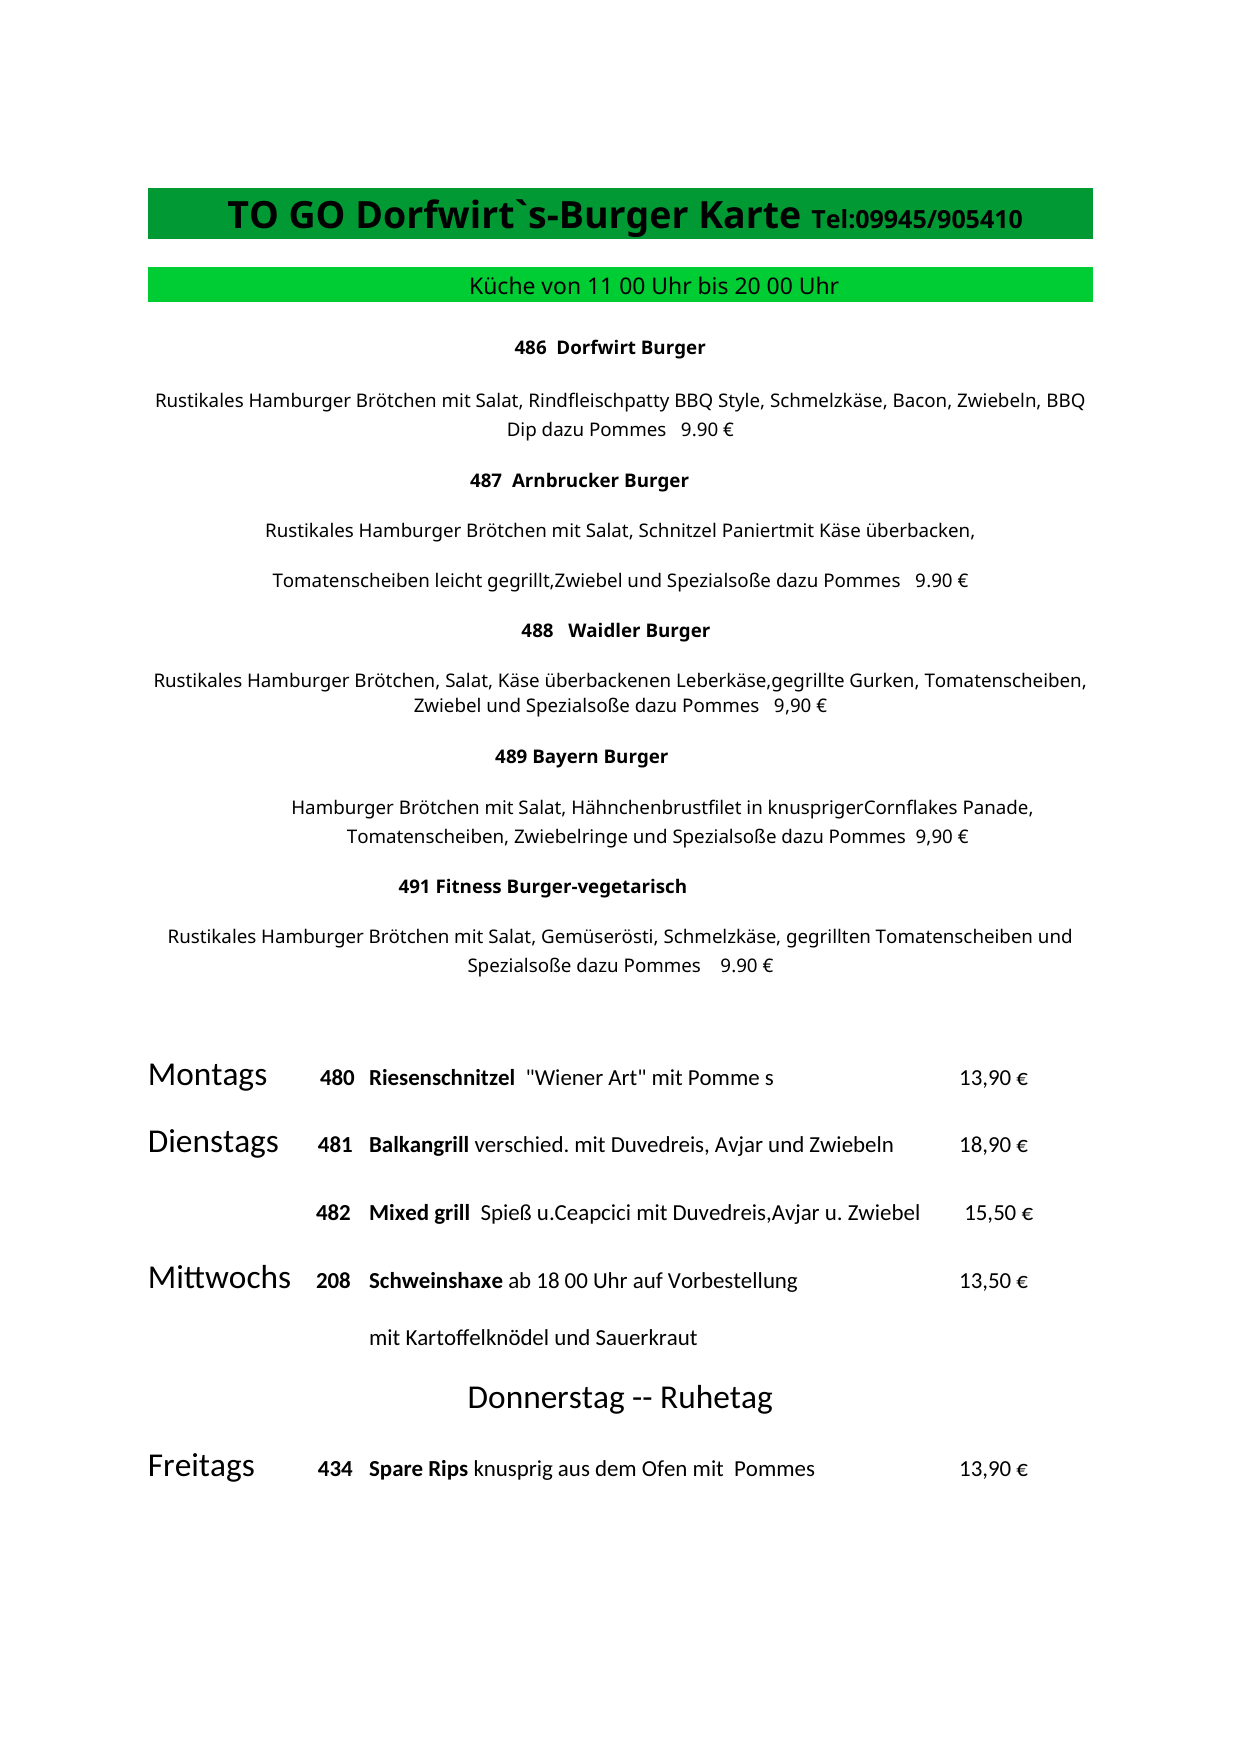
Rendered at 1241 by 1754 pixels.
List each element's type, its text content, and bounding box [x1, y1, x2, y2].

text Freitags 434 Spare Rips knusprig aus dem Ofen mit Pommes 13,90 € [148, 1444, 1093, 1485]
text 488 Waidler Burger [148, 617, 1093, 643]
text Rustikales Hamburger Brötchen mit Salat, Schnitzel Paniertmit Käse überbacken, [148, 517, 1093, 542]
text Küche von 11 00 Uhr bis 20 00 Uhr [148, 267, 1093, 302]
text Dienstags 481 Balkangrill verschied. mit Duvedreis, Avjar und Zwiebeln 18,90 € [148, 1121, 1093, 1161]
text Mittwochs 208 Schweinshaxe ab 18 00 Uhr auf Vorbestellung 13,50 € [148, 1256, 1093, 1296]
text mit Kartoffelknödel und Sauerkraut [148, 1323, 1093, 1351]
text Rustikales Hamburger Brötchen mit Salat, Gemüserösti, Schmelzkäse, gegrillten Tomatenscheiben und Spezialsoße dazu Pommes 9.90 € [148, 923, 1093, 978]
text Rustikales Hamburger Brötchen mit Salat, Rindfleischpatty BBQ Style, Schmelzkäse, Bacon, Zwiebeln, BBQ Dip dazu Pommes 9.90 € [148, 387, 1093, 442]
text Rustikales Hamburger Brötchen, Salat, Käse überbackenen Leberkäse,gegrillte Gurken, Tomatenscheiben, Zwiebel und Spezialsoße dazu Pommes 9,90 € [148, 667, 1093, 718]
text TO GO Dorfwirt`s-Burger Karte Tel:09945/905410 [148, 188, 1093, 239]
text 482 Mixed grill Spieß u.Ceapcici mit Duvedreis,Avjar u. Zwiebel 15,50 € [148, 1188, 1093, 1229]
text Donnerstag -- Ruhetag [148, 1376, 1093, 1417]
text 487 Arnbrucker Burger [148, 467, 1093, 492]
text Tomatenscheiben leicht gegrillt,Zwiebel und Spezialsoße dazu Pommes 9.90 € [148, 567, 1093, 593]
text Montags 480 Riesenschnitzel "Wiener Art" mit Pomme s 13,90 € [148, 1053, 1093, 1094]
text 491 Fitness Burger-vegetarisch [148, 873, 1093, 899]
text 486 Dorfwirt Burger [148, 327, 1093, 362]
list 489 Bayern Burger [185, 744, 1093, 769]
list Hamburger Brötchen mit Salat, Hähnchenbrustfilet in knusprigerCornflakes Panade, Tomatenscheiben, Zwiebelringe und Spezialsoße dazu Pommes 9,90 € [185, 794, 1093, 849]
